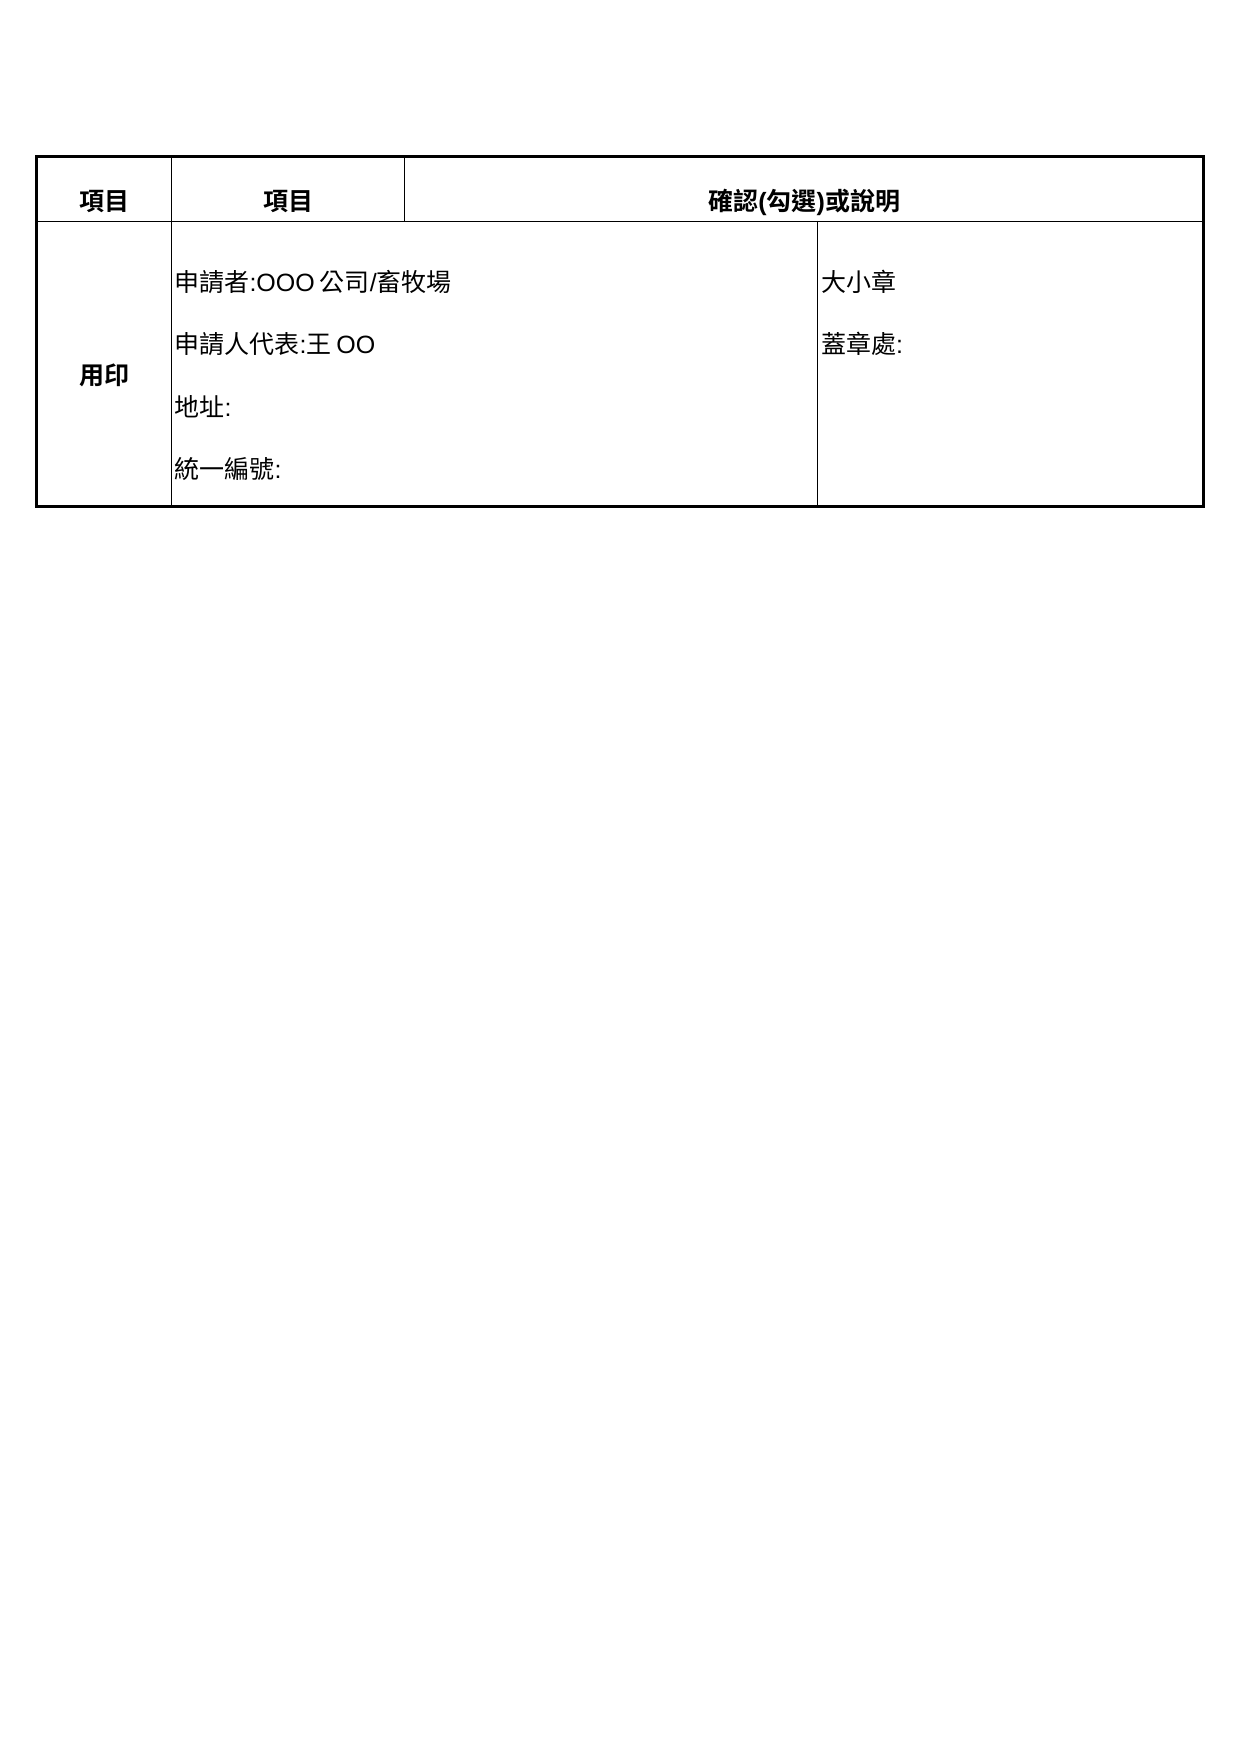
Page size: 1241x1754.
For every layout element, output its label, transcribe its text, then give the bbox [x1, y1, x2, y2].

table_header 項目 [172, 158, 404, 221]
table_cell 大小章 蓋章處: [818, 222, 1202, 505]
table_cell 申請者:OOO公司/畜牧場 申請人代表:王OO 地址: 統一編號: [172, 222, 817, 505]
table_header 確認(勾選)或說明 [405, 158, 1202, 221]
table_cell 用印 [38, 222, 171, 505]
table_header 項目 [38, 158, 171, 221]
